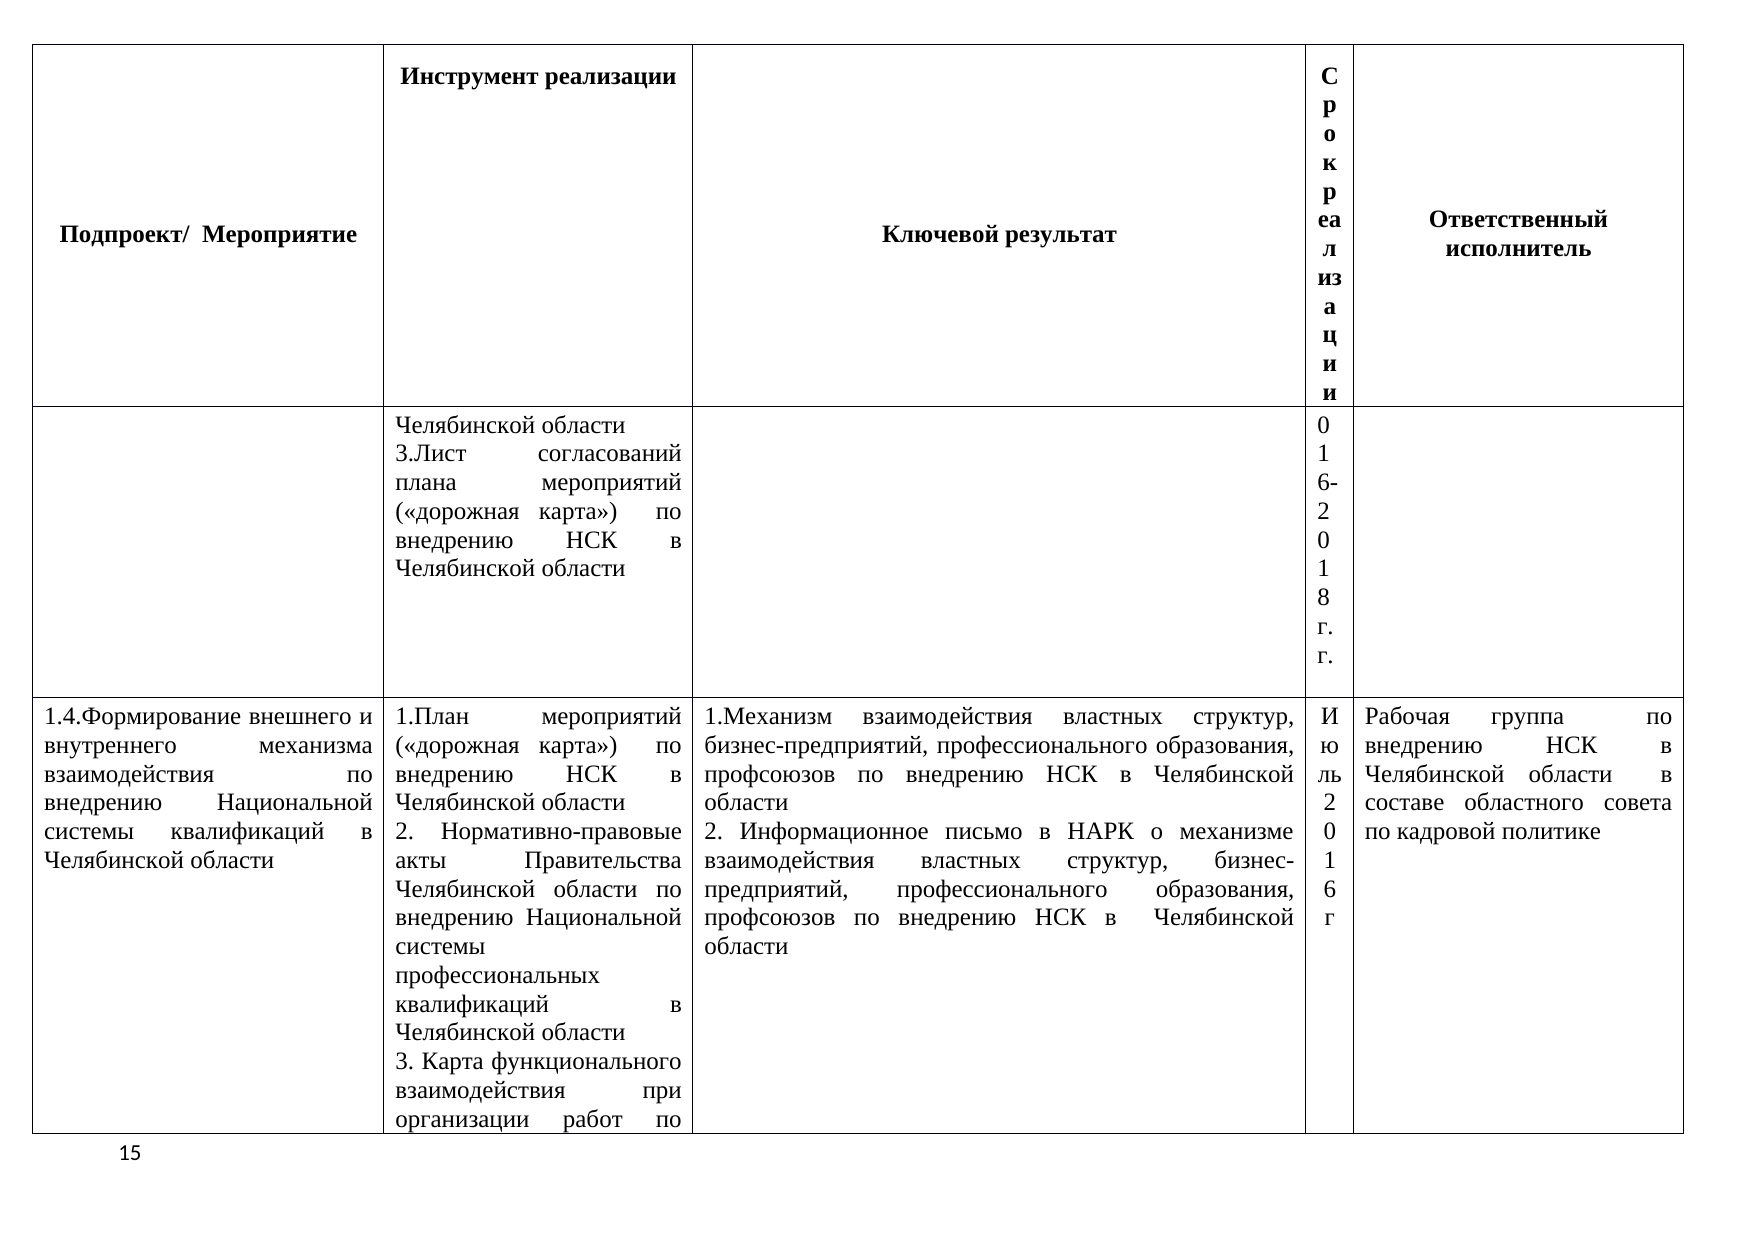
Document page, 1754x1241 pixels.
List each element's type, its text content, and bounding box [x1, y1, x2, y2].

table_cell [1354, 407, 1683, 697]
table_header Срок реализации [1306, 45, 1353, 406]
table_header Ключевой результат [693, 45, 1305, 406]
table_cell Челябинской области 3.Лист согласований плана мероприятий («дорожная карта») по внедрению НСК в Челябинской области [384, 407, 692, 697]
table_cell 1.Механизм взаимодействия властных структур, бизнес-предприятий, профессионального образования, профсоюзов по внедрению НСК в Челябинской области 2. Информационное письмо в НАРК о механизме взаимодействия властных структур, бизнес-предприятий, профессионального образования, профсоюзов по внедрению НСК в Челябинской области [693, 698, 1305, 1132]
table_header Подпроект/ Мероприятие [33, 45, 383, 406]
table_cell Рабочая группа по внедрению НСК в Челябинской области в составе областного совета по кадровой политике [1354, 698, 1683, 1132]
table_cell 016-2018 г.г. [1306, 407, 1353, 697]
table_cell 1.4.Формирование внешнего и внутреннего механизма взаимодействия по внедрению Национальной системы квалификаций в Челябинской области [33, 698, 383, 1132]
table_cell Июль 2016 г [1306, 698, 1353, 1132]
table_header Ответственный исполнитель [1354, 45, 1683, 406]
table_header Инструмент реализации [384, 45, 692, 406]
table_cell [33, 407, 383, 697]
table_cell 1.План мероприятий («дорожная карта») по внедрению НСК в Челябинской области 2. Нормативно-правовые акты Правительства Челябинской области по внедрению Национальной системы профессиональных квалификаций в Челябинской области 3. Карта функционального взаимодействия при организации работ по [384, 698, 692, 1132]
table_cell [693, 407, 1305, 697]
